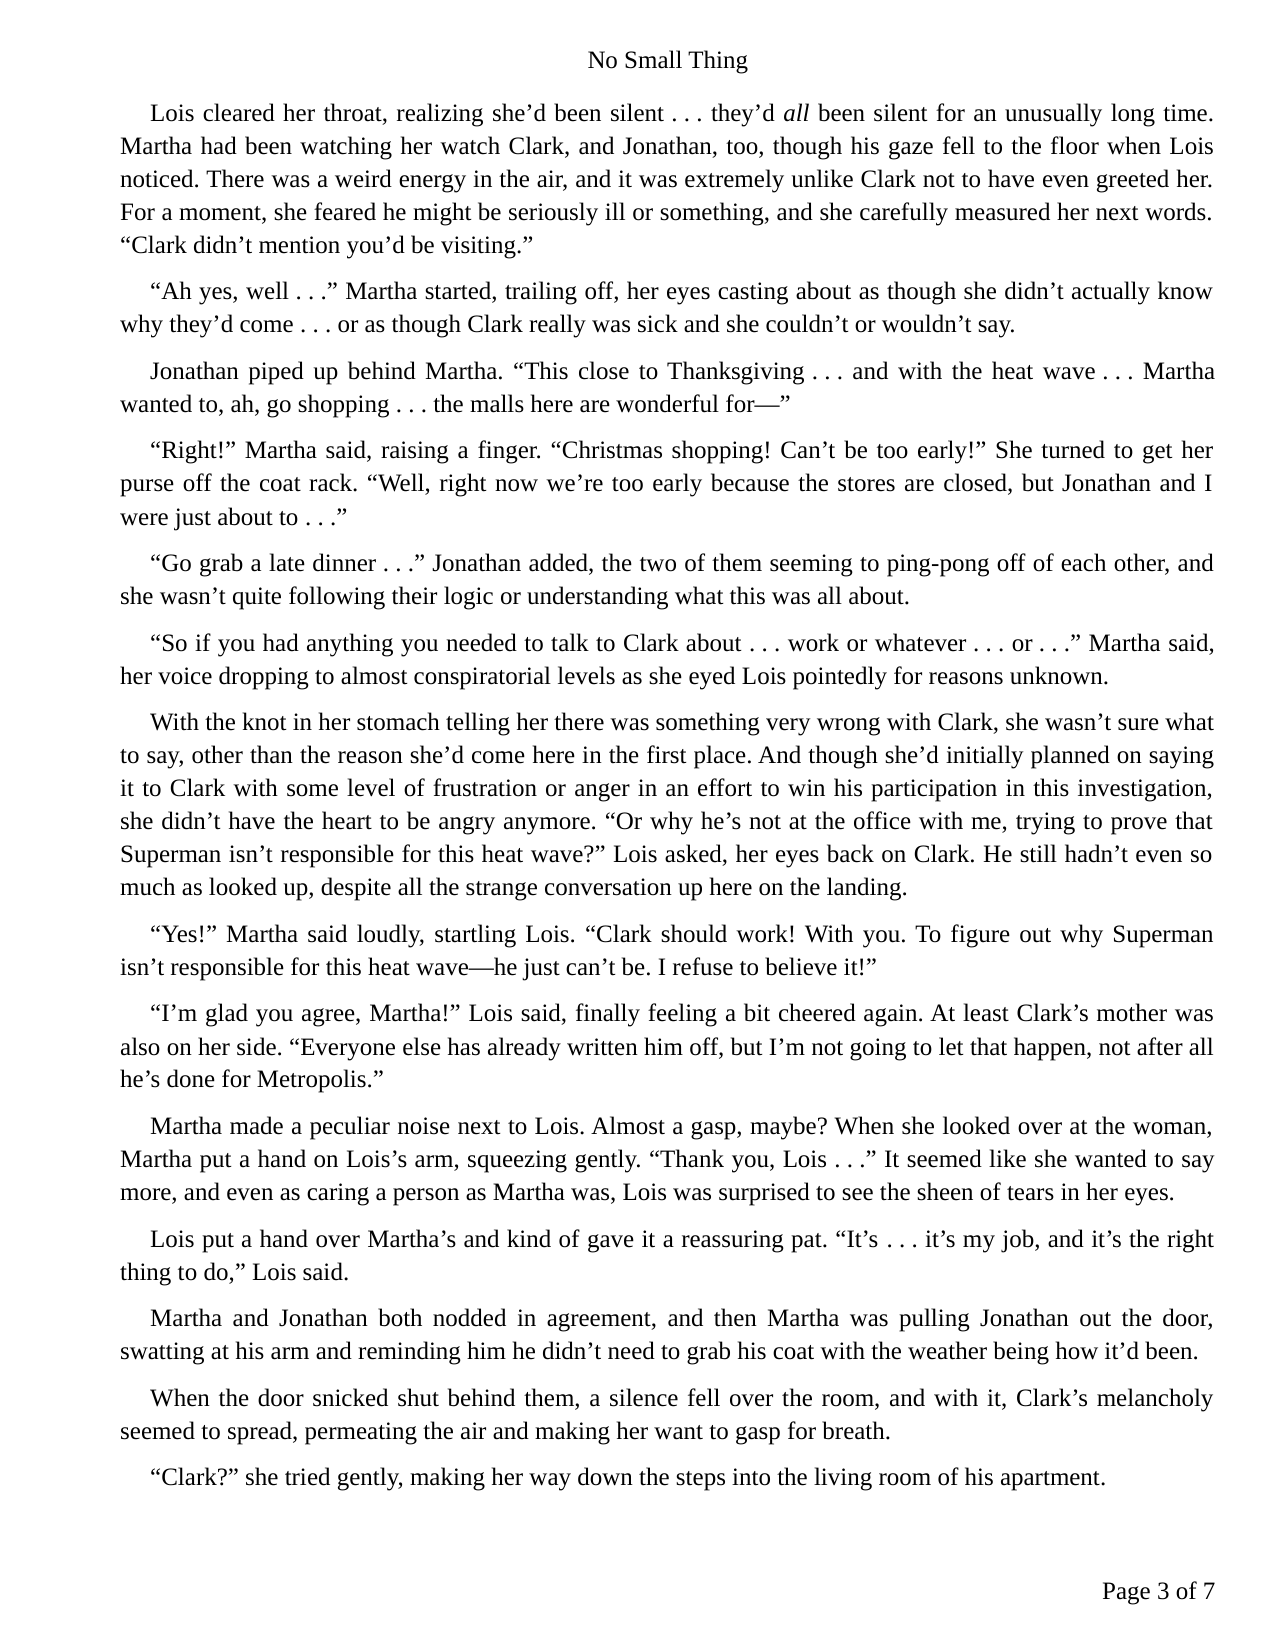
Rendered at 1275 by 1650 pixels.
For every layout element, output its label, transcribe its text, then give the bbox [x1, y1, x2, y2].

text Lois put a hand over Martha’s and kind of gave it a reassuring pat. “It’s . . . it’s my job, and it’s the right thing to do,” Lois said. [120, 1224, 1215, 1286]
text “Yes!” Martha said loudly, startling Lois. “Clark should work! With you. To figure out why Superman isn’t responsible for this heat wave—he just can’t be. I refuse to believe it!” [120, 919, 1215, 981]
text “Clark?” she tried gently, making her way down the steps into the living room of his apartment. [120, 1462, 1215, 1491]
text When the door snicked shut behind them, a silence fell over the room, and with it, Clark’s melancholy seemed to spread, permeating the air and making her want to gasp for breath. [120, 1383, 1215, 1445]
text “Go grab a late dinner . . .” Jonathan added, the two of them seeming to ping-pong off of each other, and she wasn’t quite following their logic or understanding what this was all about. [120, 548, 1215, 610]
text “Right!” Martha said, raising a finger. “Christmas shopping! Can’t be too early!” She turned to get her purse off the coat rack. “Well, right now we’re too early because the stores are closed, but Jonathan and I were just about to . . .” [120, 436, 1215, 530]
text Lois cleared her throat, realizing she’d been silent . . . they’d all been silent for an unusually long time. Martha had been watching her watch Clark, and Jonathan, too, though his gaze fell to the floor when Lois noticed. There was a weird energy in the air, and it was extremely unlike Clark not to have even greeted her. For a moment, she feared he might be seriously ill or something, and she carefully measured her next words. “Clark didn’t mention you’d be visiting.” [120, 98, 1215, 258]
text With the knot in her stomach telling her there was something very wrong with Clark, she wasn’t sure what to say, other than the reason she’d come here in the first place. And though she’d initially planned on saying it to Clark with some level of frustration or anger in an effort to win his participation in this investigation, she didn’t have the heart to be angry anymore. “Or why he’s not at the office with me, trying to prove that Superman isn’t responsible for this heat wave?” Lois asked, her eyes back on Clark. He still hadn’t even so much as looked up, despite all the strange conversation up here on the landing. [120, 707, 1215, 901]
text Jonathan piped up behind Martha. “This close to Thanksgiving . . . and with the heat wave . . . Martha wanted to, ah, go shopping . . . the malls here are wonderful for—” [120, 356, 1215, 418]
text “So if you had anything you needed to talk to Clark about . . . work or whatever . . . or . . .” Martha said, her voice dropping to almost conspiratorial levels as she eyed Lois pointedly for reasons unknown. [120, 628, 1215, 689]
text “Ah yes, well . . .” Martha started, trailing off, her eyes casting about as though she didn’t actually know why they’d come . . . or as though Clark really was sick and she couldn’t or wouldn’t say. [120, 276, 1215, 338]
text Martha made a peculiar noise next to Lois. Almost a gasp, maybe? When she looked over at the woman, Martha put a hand on Lois’s arm, squeezing gently. “Thank you, Lois . . .” It seemed like she wanted to say more, and even as caring a person as Martha was, Lois was surprised to see the sheen of tears in her eyes. [120, 1111, 1215, 1206]
text Martha and Jonathan both nodded in agreement, and then Martha was pulling Jonathan out the door, swatting at his arm and reminding him he didn’t need to grab his coat with the weather being how it’d been. [120, 1303, 1215, 1365]
text “I’m glad you agree, Martha!” Lois said, finally feeling a bit cheered again. At least Clark’s mother was also on her side. “Everyone else has already written him off, but I’m not going to let that happen, not after all he’s done for Metropolis.” [120, 998, 1215, 1093]
